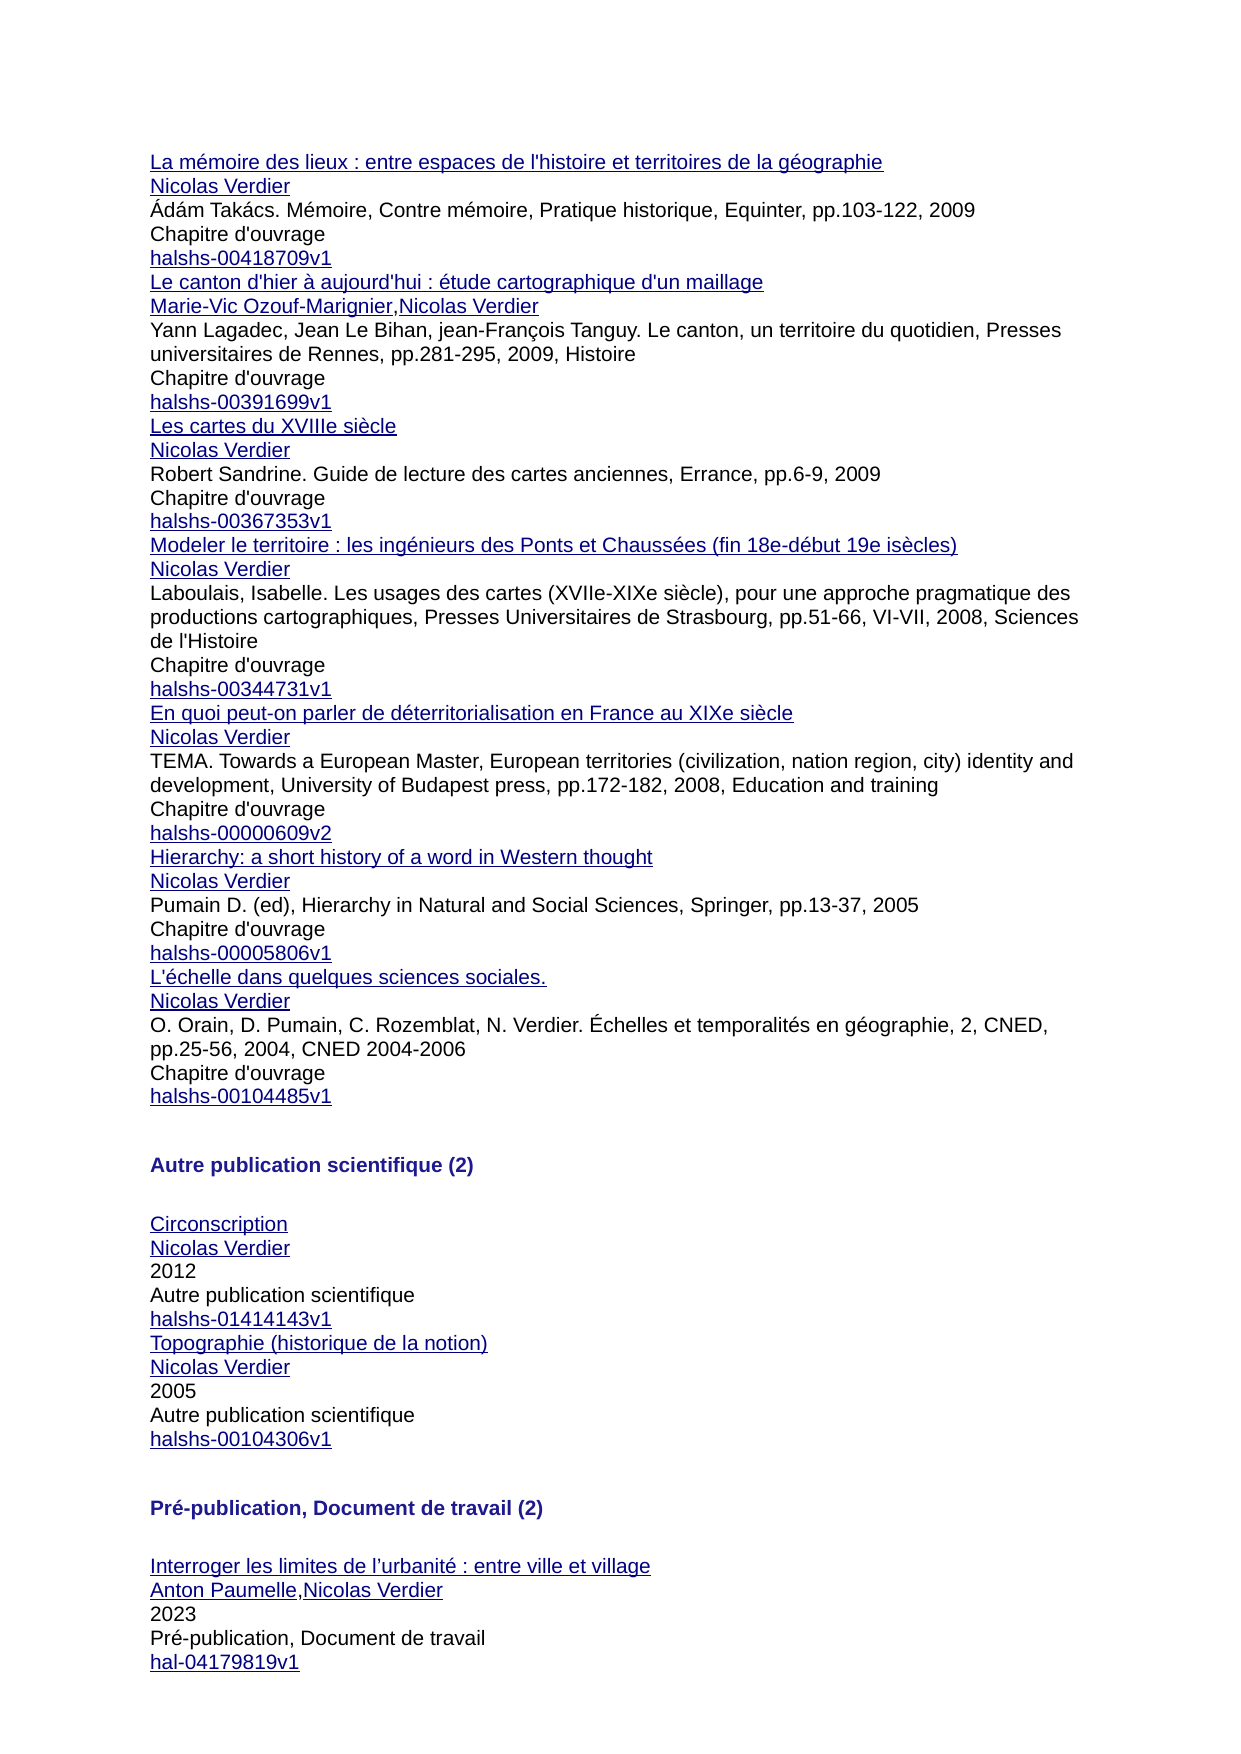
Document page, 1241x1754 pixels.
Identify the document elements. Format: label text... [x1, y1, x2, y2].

table_header Interroger les limites de l’urbanité : entre ville et village Anton Paumelle,Nicolas Verdier 2023 Pré-publication, Document de travail hal-04179819v1 [150, 1554, 1090, 1674]
table_cell La mémoire des lieux : entre espaces de l'histoire et territoires de la géographie Nicolas Verdier Ádám Takács. Mémoire, Contre mémoire, Pratique historique, Equinter, pp.103-122, 2009 Chapitre d'ouvrage halshs-00418709v1 [150, 150, 1090, 270]
table_cell Hierarchy: a short history of a word in Western thought Nicolas Verdier Pumain D. (ed), Hierarchy in Natural and Social Sciences, Springer, pp.13-37, 2005 Chapitre d'ouvrage halshs-00005806v1 [150, 845, 1090, 964]
subtitle Autre publication scientifique (2) [150, 1153, 1090, 1177]
subtitle Pré-publication, Document de travail (2) [150, 1496, 1090, 1520]
table_cell En quoi peut-on parler de déterritorialisation en France au XIXe siècle Nicolas Verdier TEMA. Towards a European Master, European territories (civilization, nation region, city) identity and development, University of Budapest press, pp.172-182, 2008, Education and training Chapitre d'ouvrage halshs-00000609v2 [150, 701, 1090, 845]
table_cell Le canton d'hier à aujourd'hui : étude cartographique d'un maillage Marie-Vic Ozouf-Marignier,Nicolas Verdier Yann Lagadec, Jean Le Bihan, jean-François Tanguy. Le canton, un territoire du quotidien, Presses universitaires de Rennes, pp.281-295, 2009, Histoire Chapitre d'ouvrage halshs-00391699v1 [150, 270, 1090, 413]
table_header Circonscription Nicolas Verdier 2012 Autre publication scientifique halshs-01414143v1 [150, 1211, 1090, 1331]
table_cell Modeler le territoire : les ingénieurs des Ponts et Chaussées (fin 18e-début 19e isècles) Nicolas Verdier Laboulais, Isabelle. Les usages des cartes (XVIIe-XIXe siècle), pour une approche pragmatique des productions cartographiques, Presses Universitaires de Strasbourg, pp.51-66, VI-VII, 2008, Sciences de l'Histoire Chapitre d'ouvrage halshs-00344731v1 [150, 533, 1090, 701]
table_cell Topographie (historique de la notion) Nicolas Verdier 2005 Autre publication scientifique halshs-00104306v1 [150, 1331, 1090, 1451]
table_cell L'échelle dans quelques sciences sociales. Nicolas Verdier O. Orain, D. Pumain, C. Rozemblat, N. Verdier. Échelles et temporalités en géographie, 2, CNED, pp.25-56, 2004, CNED 2004-2006 Chapitre d'ouvrage halshs-00104485v1 [150, 965, 1090, 1108]
table_cell Les cartes du XVIIIe siècle Nicolas Verdier Robert Sandrine. Guide de lecture des cartes anciennes, Errance, pp.6-9, 2009 Chapitre d'ouvrage halshs-00367353v1 [150, 414, 1090, 533]
